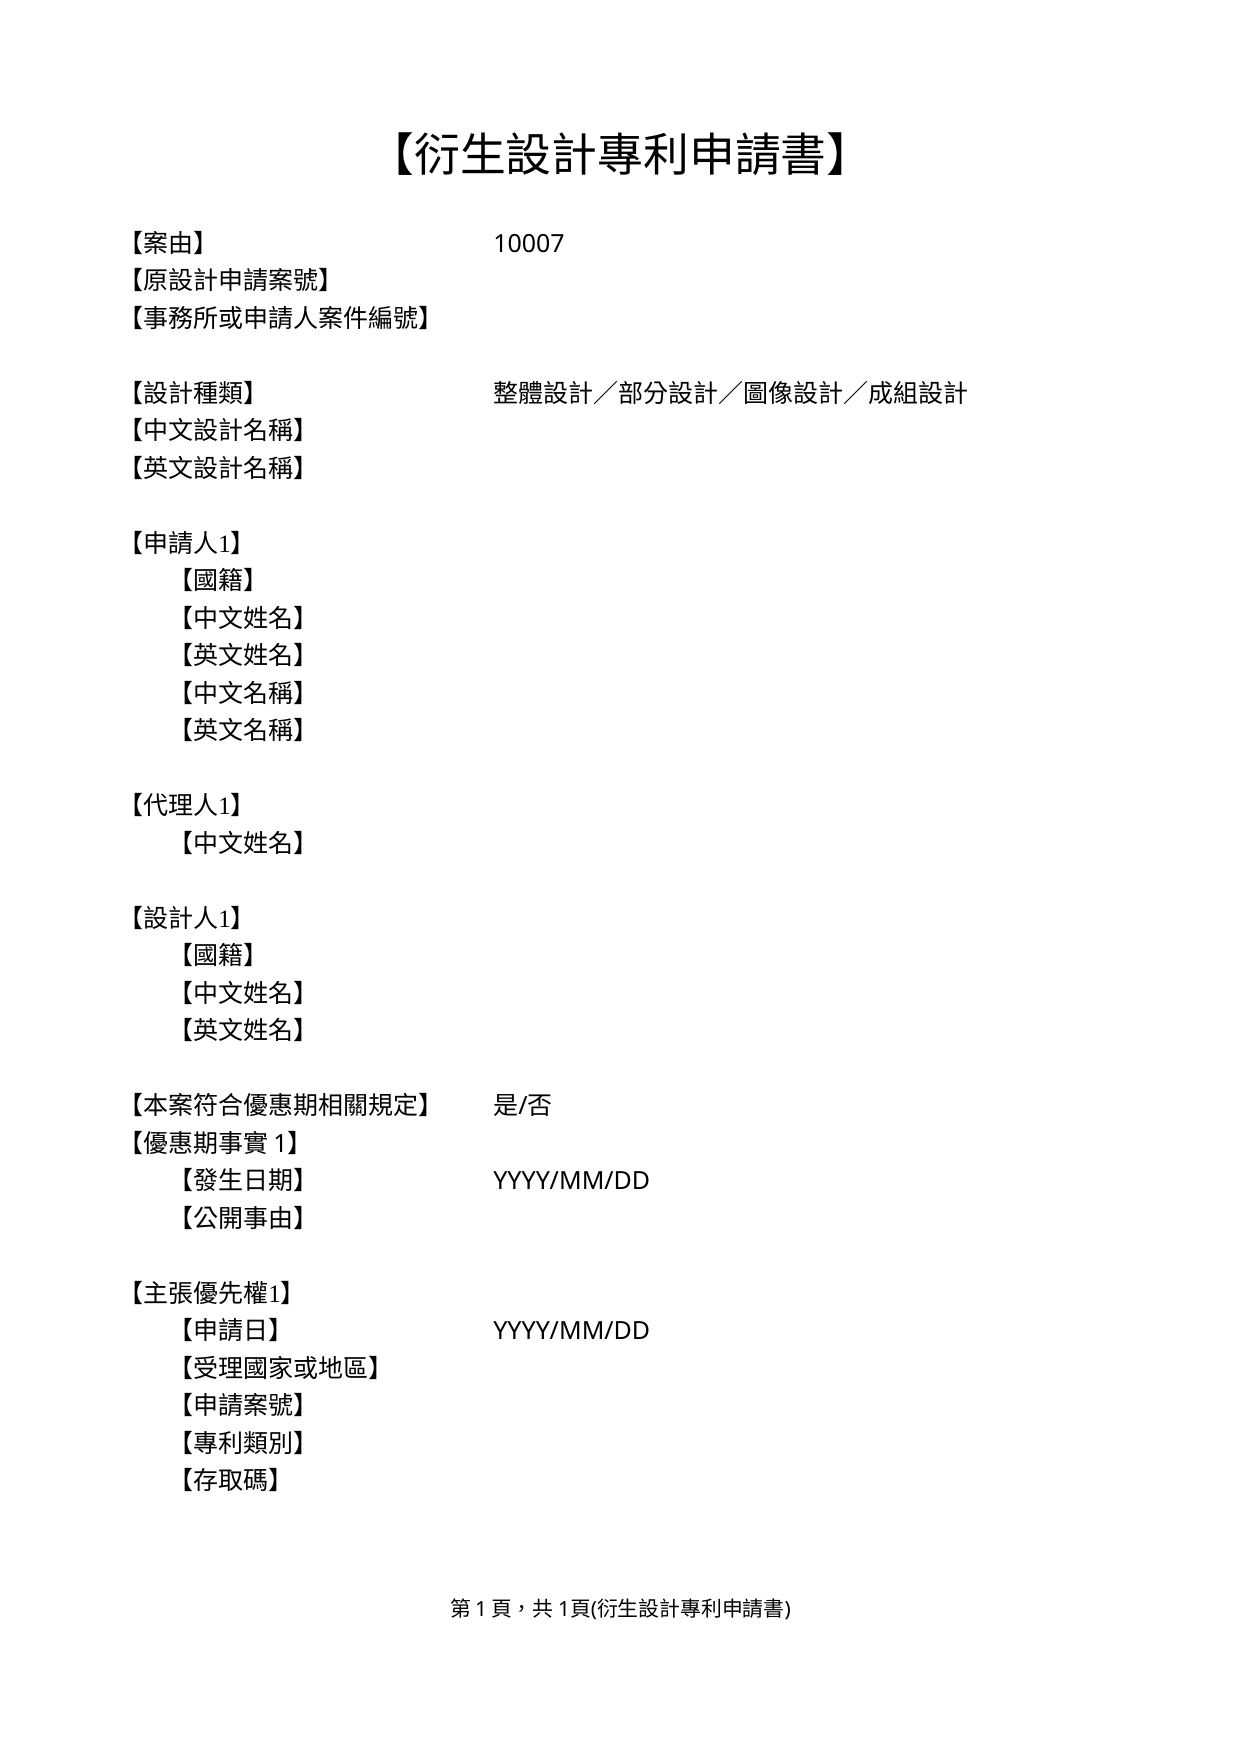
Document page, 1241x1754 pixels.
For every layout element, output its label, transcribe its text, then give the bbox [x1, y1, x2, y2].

text 【中文名稱】 [118, 672, 1122, 709]
text 【英文姓名】 [118, 1009, 1122, 1047]
text 【專利類別】 [118, 1422, 1122, 1459]
text 【發生日期】 YYYY/MM/DD [118, 1159, 1122, 1197]
text 【衍生設計專利申請書】 [118, 118, 1122, 184]
text 【英文名稱】 [118, 709, 1122, 747]
text 【英文設計名稱】 [118, 447, 1122, 484]
text 【國籍】 [118, 934, 1122, 972]
text 【優惠期事實1】 [118, 1122, 1122, 1159]
text 【國籍】 [118, 559, 1122, 597]
text 【存取碼】 [118, 1459, 1122, 1497]
text 【設計種類】 整體設計／部分設計／圖像設計／成組設計 [118, 372, 1122, 409]
text 【申請案號】 [118, 1384, 1122, 1422]
text 【申請日】 YYYY/MM/DD [118, 1309, 1122, 1347]
text 【受理國家或地區】 [118, 1347, 1122, 1384]
text 【中文姓名】 [118, 822, 1122, 859]
text 【事務所或申請人案件編號】 [118, 297, 1122, 334]
text 【中文設計名稱】 [118, 409, 1122, 447]
text 【本案符合優惠期相關規定】 是/否 [118, 1084, 1122, 1122]
text 【英文姓名】 [118, 634, 1122, 672]
text 【中文姓名】 [118, 597, 1122, 634]
text 【原設計申請案號】 [118, 259, 1122, 297]
text 【案由】 10007 [118, 222, 1122, 259]
text 【公開事由】 [118, 1197, 1122, 1234]
text 【中文姓名】 [118, 972, 1122, 1009]
